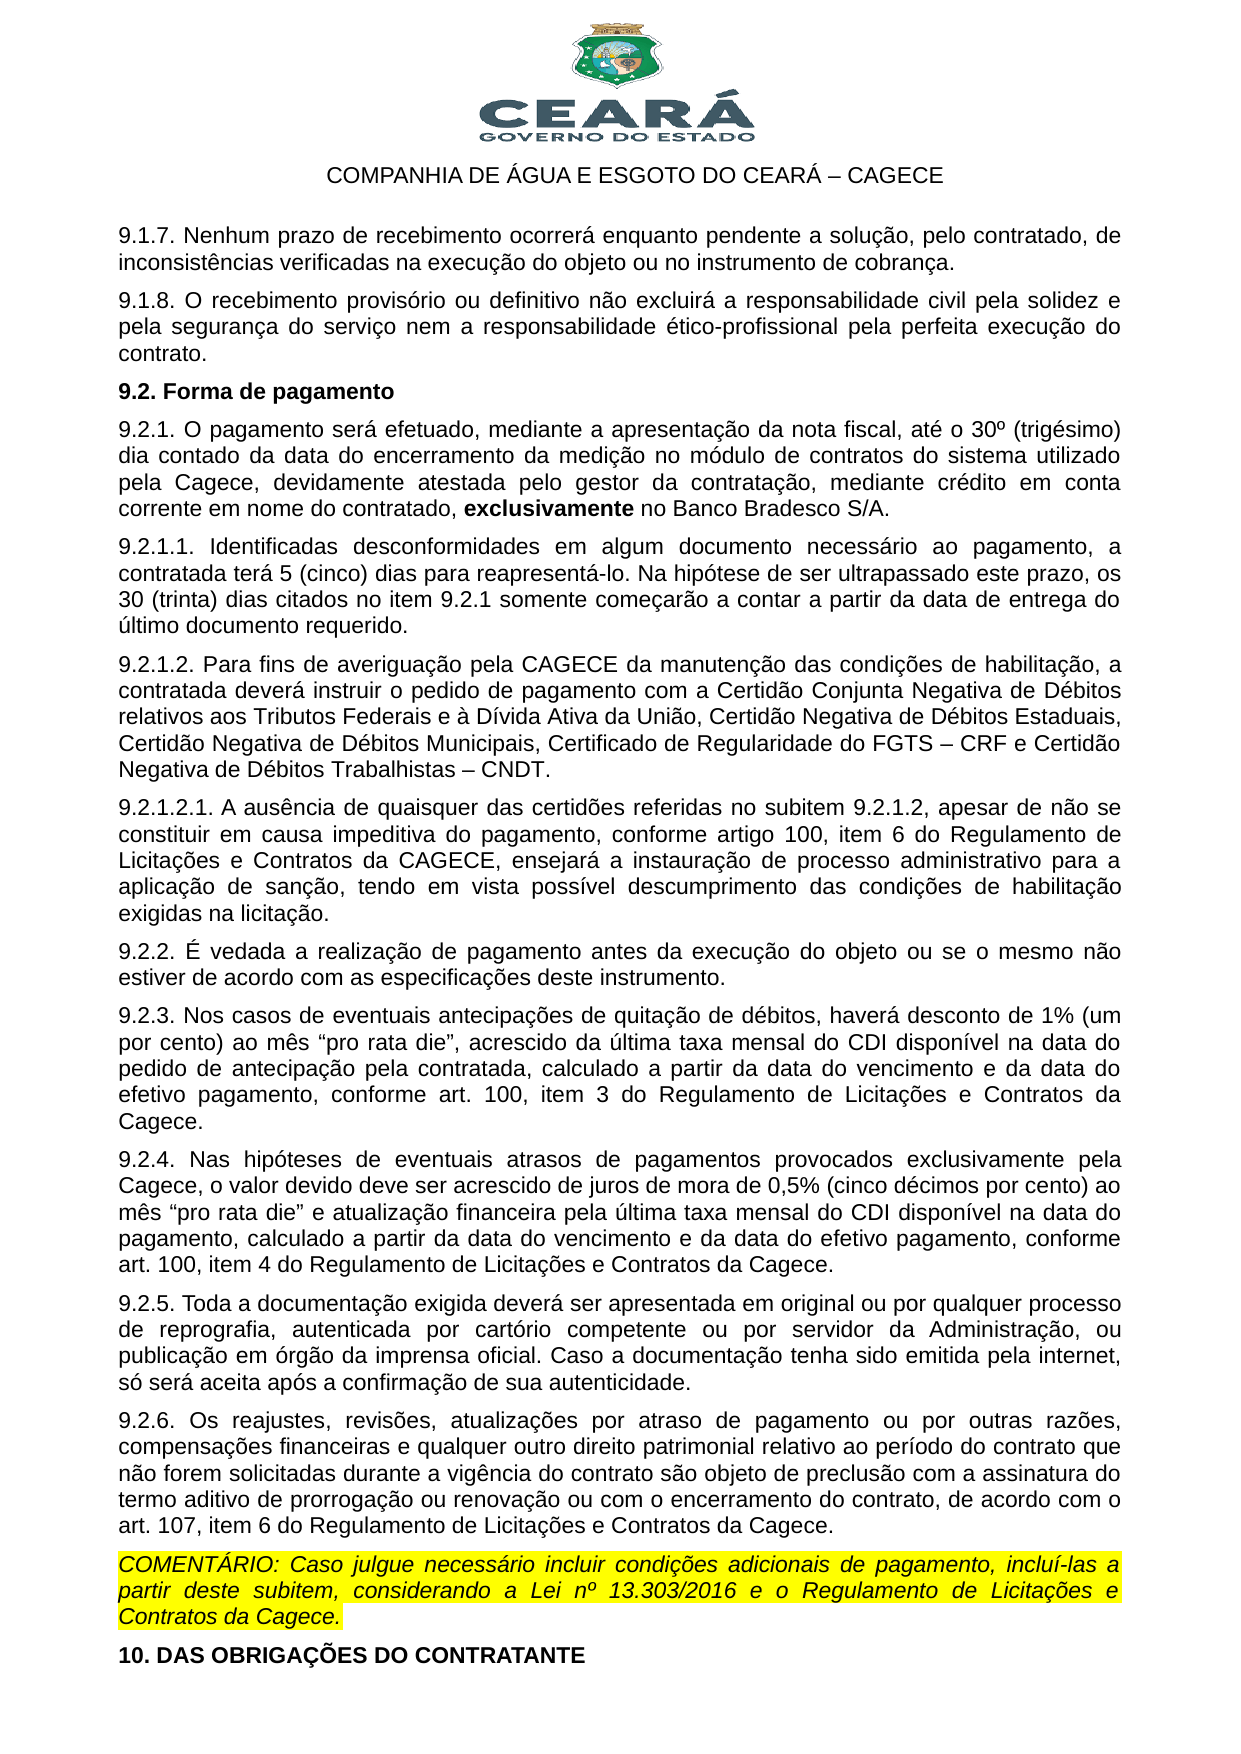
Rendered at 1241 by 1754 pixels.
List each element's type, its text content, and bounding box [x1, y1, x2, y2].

text 9.2. Forma de pagamento [118, 378, 1122, 404]
text 9.2.2. É vedada a realização de pagamento antes da execução do objeto ou se o mesmo não estiver de acordo com as especificações deste instrumento. [118, 938, 1122, 991]
text 9.2.1.2.1. A ausência de quaisquer das certidões referidas no subitem 9.2.1.2, apesar de não se constituir em causa impeditiva do pagamento, conforme artigo 100, item 6 do Regulamento de Licitações e Contratos da CAGECE, ensejará a instauração de processo administrativo para a aplicação de sanção, tendo em vista possível descumprimento das condições de habilitação exigidas na licitação. [118, 794, 1122, 926]
text 10. DAS OBRIGAÇÕES DO CONTRATANTE [118, 1642, 1122, 1668]
picture [453, 19, 782, 145]
text 9.2.6. Os reajustes, revisões, atualizações por atraso de pagamento ou por outras razões, compensações financeiras e qualquer outro direito patrimonial relativo ao período do contrato que não forem solicitadas durante a vigência do contrato são objeto de preclusão com a assinatura do termo aditivo de prorrogação ou renovação ou com o encerramento do contrato, de acordo com o art. 107, item 6 do Regulamento de Licitações e Contratos da Cagece. [118, 1407, 1122, 1539]
text 9.2.1.2. Para fins de averiguação pela CAGECE da manutenção das condições de habilitação, a contratada deverá instruir o pedido de pagamento com a Certidão Conjunta Negativa de Débitos relativos aos Tributos Federais e à Dívida Ativa da União, Certidão Negativa de Débitos Estaduais, Certidão Negativa de Débitos Municipais, Certificado de Regularidade do FGTS – CRF e Certidão Negativa de Débitos Trabalhistas – CNDT. [118, 651, 1122, 782]
text 9.1.7. Nenhum prazo de recebimento ocorrerá enquanto pendente a solução, pelo contratado, de inconsistências verificadas na execução do objeto ou no instrumento de cobrança. [118, 222, 1122, 275]
text 9.2.1. O pagamento será efetuado, mediante a apresentação da nota fiscal, até o 30º (trigésimo) dia contado da data do encerramento da medição no módulo de contratos do sistema utilizado pela Cagece, devidamente atestada pelo gestor da contratação, mediante crédito em conta corrente em nome do contratado, exclusivamente no Banco Bradesco S/A. [118, 416, 1122, 521]
text COMENTÁRIO: Caso julgue necessário incluir condições adicionais de pagamento, incluí-las a partir deste subitem, considerando a Lei nº 13.303/2016 e o Regulamento de Licitações e Contratos da Cagece. [118, 1551, 1122, 1630]
text 9.2.5. Toda a documentação exigida deverá ser apresentada em original ou por qualquer processo de reprografia, autenticada por cartório competente ou por servidor da Administração, ou publicação em órgão da imprensa oficial. Caso a documentação tenha sido emitida pela internet, só será aceita após a confirmação de sua autenticidade. [118, 1290, 1122, 1395]
text 9.1.8. O recebimento provisório ou definitivo não excluirá a responsabilidade civil pela solidez e pela segurança do serviço nem a responsabilidade ético-profissional pela perfeita execução do contrato. [118, 287, 1122, 366]
text 9.2.3. Nos casos de eventuais antecipações de quitação de débitos, haverá desconto de 1% (um por cento) ao mês “pro rata die”, acrescido da última taxa mensal do CDI disponível na data do pedido de antecipação pela contratada, calculado a partir da data do vencimento e da data do efetivo pagamento, conforme art. 100, item 3 do Regulamento de Licitações e Contratos da Cagece. [118, 1002, 1122, 1134]
text 9.2.1.1. Identificadas desconformidades em algum documento necessário ao pagamento, a contratada terá 5 (cinco) dias para reapresentá-lo. Na hipótese de ser ultrapassado este prazo, os 30 (trinta) dias citados no item 9.2.1 somente começarão a contar a partir da data de entrega do último documento requerido. [118, 533, 1122, 639]
text 9.2.4. Nas hipóteses de eventuais atrasos de pagamentos provocados exclusivamente pela Cagece, o valor devido deve ser acrescido de juros de mora de 0,5% (cinco décimos por cento) ao mês “pro rata die” e atualização financeira pela última taxa mensal do CDI disponível na data do pagamento, calculado a partir da data do vencimento e da data do efetivo pagamento, conforme art. 100, item 4 do Regulamento de Licitações e Contratos da Cagece. [118, 1146, 1122, 1278]
